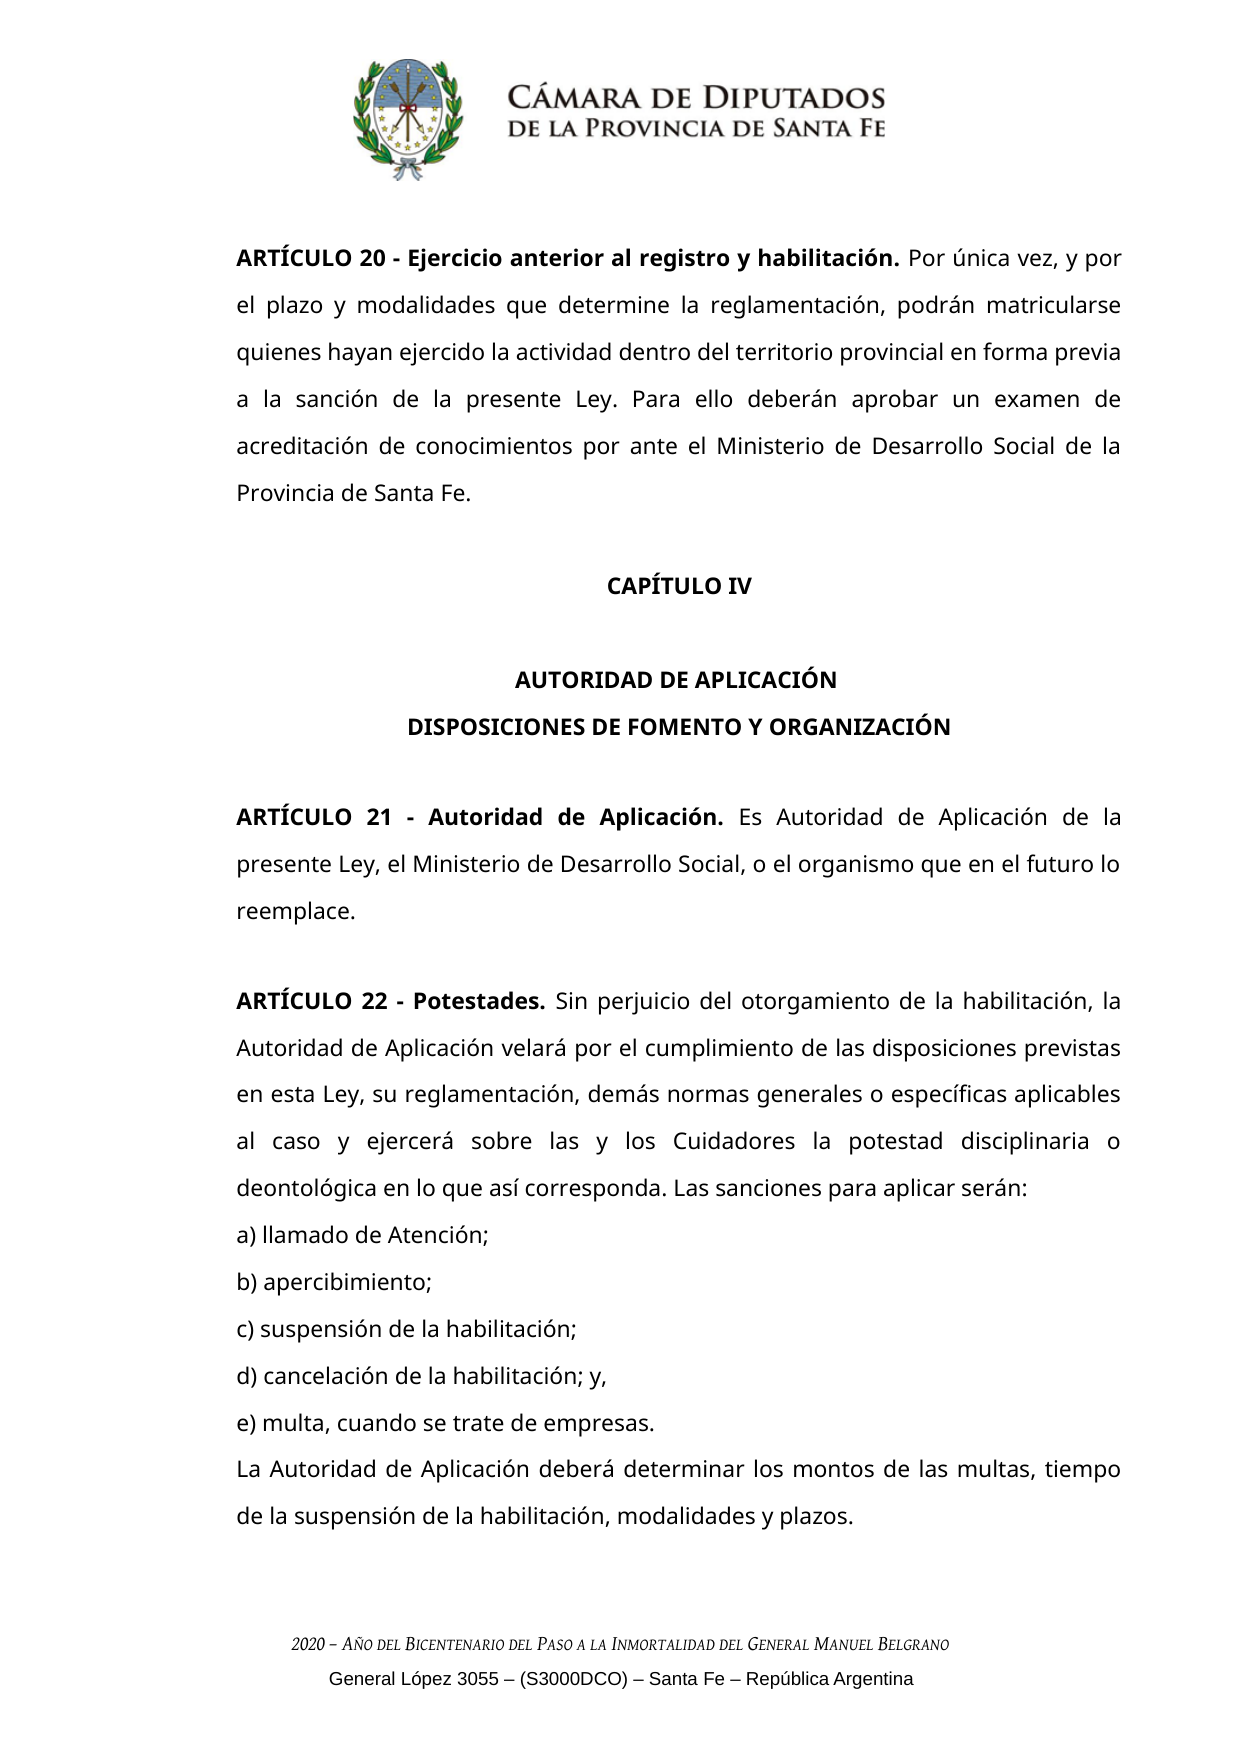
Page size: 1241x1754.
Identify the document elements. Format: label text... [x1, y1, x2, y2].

text ARTÍCULO 22 - Potestades. Sin perjuicio del otorgamiento de la habilitación, la Autoridad de Aplicación velará por el cumplimiento de las disposiciones previstas en esta Ley, su reglamentación, demás normas generales o específicas aplicables al caso y ejercerá sobre las y los Cuidadores la potestad disciplinaria o deontológica en lo que así corresponda. Las sanciones para aplicar serán: [236, 985, 1122, 1203]
text La Autoridad de Aplicación deberá determinar los montos de las multas, tiempo de la suspensión de la habilitación, modalidades y plazos. [236, 1453, 1122, 1532]
text b) apercibimiento; [236, 1266, 1122, 1297]
text e) multa, cuando se trate de empresas. [236, 1407, 1122, 1438]
text c) suspensión de la habilitación; [236, 1313, 1122, 1344]
text CAPÍTULO IV [236, 570, 1122, 602]
text d) cancelación de la habilitación; y, [236, 1360, 1122, 1391]
text ARTÍCULO 21 - Autoridad de Aplicación. Es Autoridad de Aplicación de la presente Ley, el Ministerio de Desarrollo Social, o el organismo que en el futuro lo reemplace. [236, 801, 1122, 926]
text a) llamado de Atención; [236, 1219, 1122, 1250]
text ARTÍCULO 20 - Ejercicio anterior al registro y habilitación. Por única vez, y por el plazo y modalidades que determine la reglamentación, podrán matricularse quienes hayan ejercido la actividad dentro del territorio provincial en forma previa a la sanción de la presente Ley. Para ello deberán aprobar un examen de acreditación de conocimientos por ante el Ministerio de Desarrollo Social de la Provincia de Santa Fe. [236, 242, 1122, 508]
text AUTORIDAD DE APLICACIÓN [236, 664, 1122, 695]
text DISPOSICIONES DE FOMENTO Y ORGANIZACIÓN [236, 711, 1122, 742]
